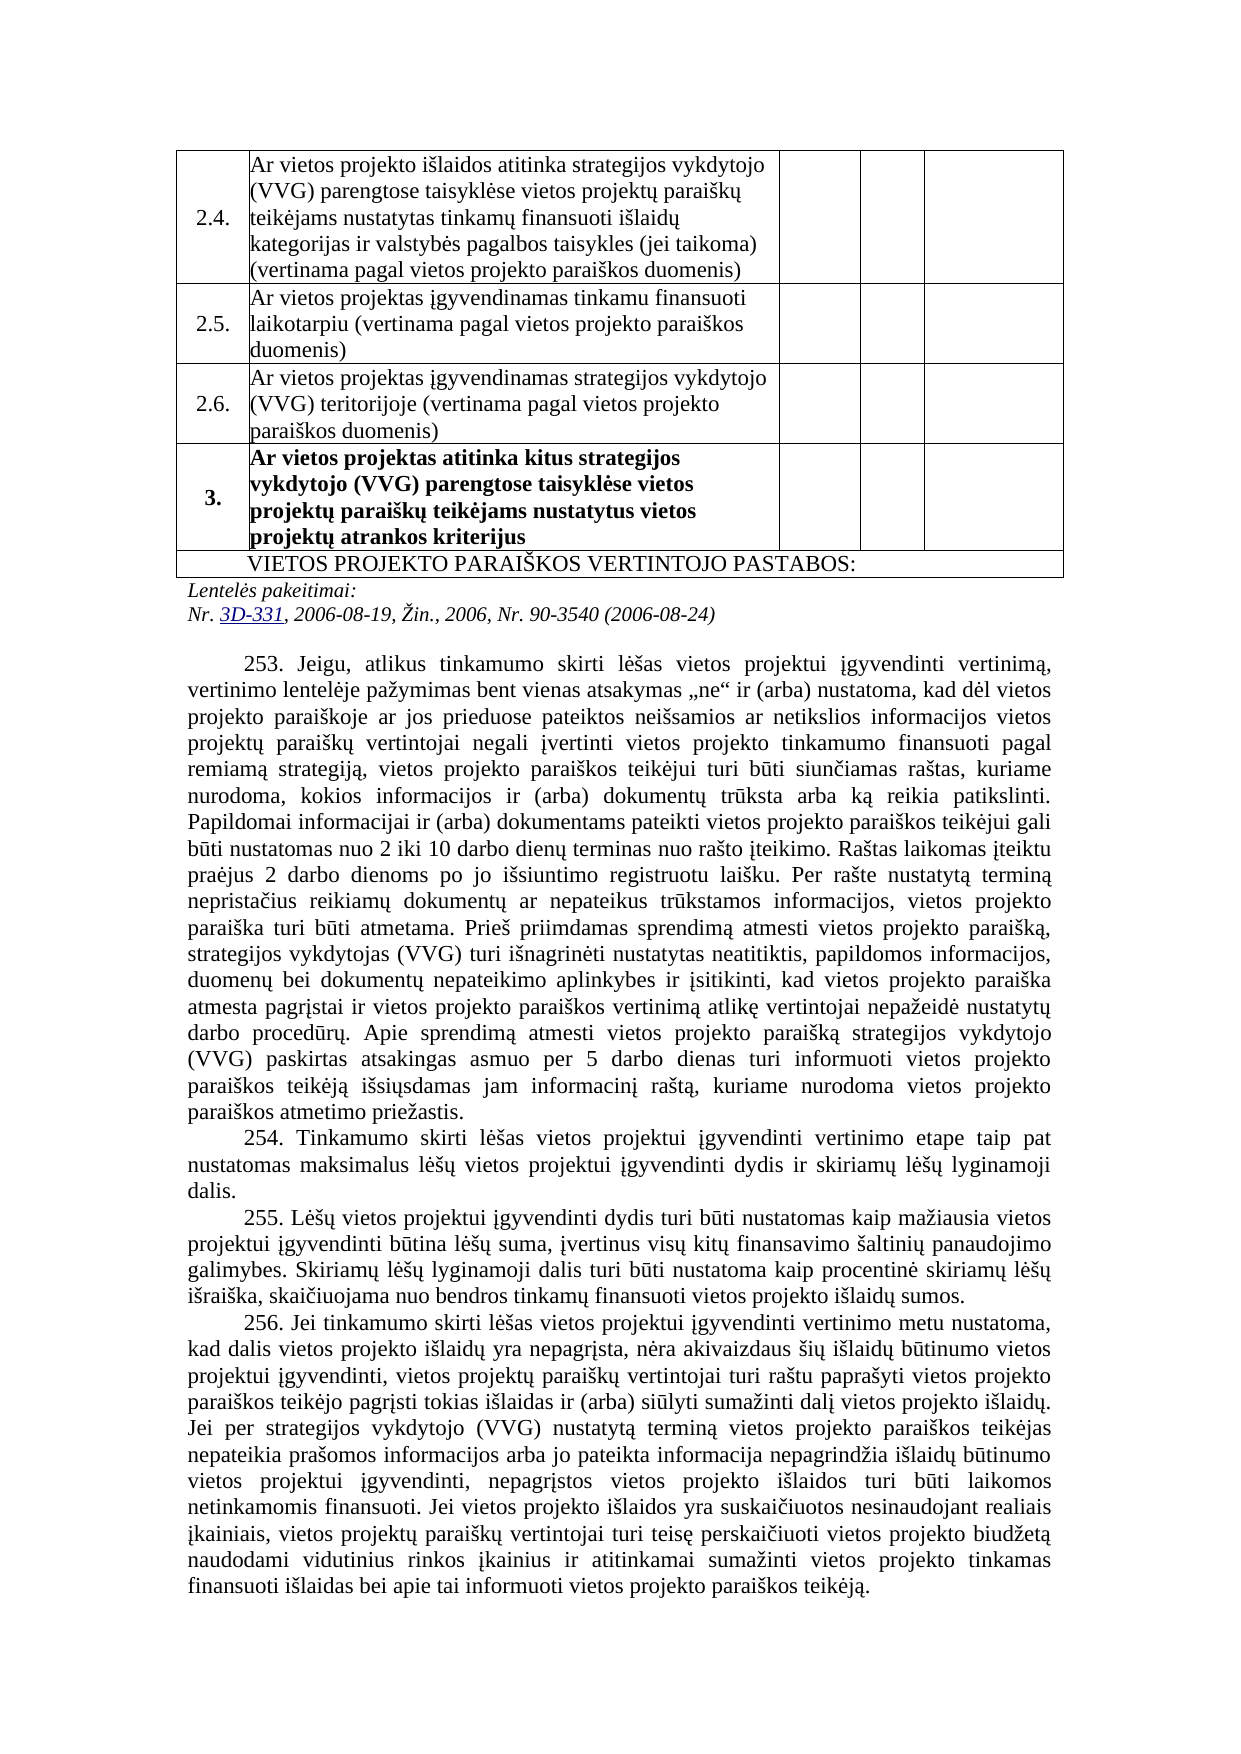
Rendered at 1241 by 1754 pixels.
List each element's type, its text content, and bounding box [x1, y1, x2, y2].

table_cell [925, 444, 1063, 549]
table_cell VIETOS PROJEKTO PARAIŠKOS VERTINTOJO PASTABOS: [177, 551, 1063, 577]
text Nr. 3D-331, 2006-08-19, Žin., 2006, Nr. 90-3540 (2006-08-24) [187, 602, 1053, 626]
table_cell Ar vietos projektas atitinka kitus strategijos vykdytojo (VVG) parengtose taisyklėse vietos projektų paraiškų teikėjams nustatytus vietos projektų atrankos kriterijus [250, 444, 779, 549]
table_cell 2.4. [177, 151, 249, 283]
table_cell Ar vietos projekto išlaidos atitinka strategijos vykdytojo (VVG) parengtose taisyklėse vietos projektų paraiškų teikėjams nustatytas tinkamų finansuoti išlaidų kategorijas ir valstybės pagalbos taisykles (jei taikoma) (vertinama pagal vietos projekto paraiškos duomenis) [250, 151, 779, 283]
table_cell [780, 284, 860, 363]
table_cell [861, 284, 924, 363]
table_cell [925, 364, 1063, 443]
table_cell Ar vietos projektas įgyvendinamas tinkamu finansuoti laikotarpiu (vertinama pagal vietos projekto paraiškos duomenis) [250, 284, 779, 363]
table_cell 3. [177, 444, 249, 549]
table_cell [861, 151, 924, 283]
table_cell 2.6. [177, 364, 249, 443]
text Lentelės pakeitimai: [187, 578, 1053, 602]
text 256. Jei tinkamumo skirti lėšas vietos projektui įgyvendinti vertinimo metu nustatoma, kad dalis vietos projekto išlaidų yra nepagrįsta, nėra akivaizdaus šių išlaidų būtinumo vietos projektui įgyvendinti, vietos projektų paraiškų vertintojai turi raštu paprašyti vietos projekto paraiškos teikėjo pagrįsti tokias išlaidas ir (arba) siūlyti sumažinti dalį vietos projekto išlaidų. Jei per strategijos vykdytojo (VVG) nustatytą terminą vietos projekto paraiškos teikėjas nepateikia prašomos informacijos arba jo pateikta informacija nepagrindžia išlaidų būtinumo vietos projektui įgyvendinti, nepagrįstos vietos projekto išlaidos turi būti laikomos netinkamomis finansuoti. Jei vietos projekto išlaidos yra suskaičiuotos nesinaudojant realiais įkainiais, vietos projektų paraiškų vertintojai turi teisę perskaičiuoti vietos projekto biudžetą naudodami vidutinius rinkos įkainius ir atitinkamai sumažinti vietos projekto tinkamas finansuoti išlaidas bei apie tai informuoti vietos projekto paraiškos teikėją. [187, 1309, 1053, 1599]
text 255. Lėšų vietos projektui įgyvendinti dydis turi būti nustatomas kaip mažiausia vietos projektui įgyvendinti būtina lėšų suma, įvertinus visų kitų finansavimo šaltinių panaudojimo galimybes. Skiriamų lėšų lyginamoji dalis turi būti nustatoma kaip procentinė skiriamų lėšų išraiška, skaičiuojama nuo bendros tinkamų finansuoti vietos projekto išlaidų sumos. [187, 1203, 1053, 1309]
table_cell [780, 364, 860, 443]
table_cell 2.5. [177, 284, 249, 363]
table_cell [861, 444, 924, 549]
text 253. Jeigu, atlikus tinkamumo skirti lėšas vietos projektui įgyvendinti vertinimą, vertinimo lentelėje pažymimas bent vienas atsakymas „ne“ ir (arba) nustatoma, kad dėl vietos projekto paraiškoje ar jos prieduose pateiktos neišsamios ar netikslios informacijos vietos projektų paraiškų vertintojai negali įvertinti vietos projekto tinkamumo finansuoti pagal remiamą strategiją, vietos projekto paraiškos teikėjui turi būti siunčiamas raštas, kuriame nurodoma, kokios informacijos ir (arba) dokumentų trūksta arba ką reikia patikslinti. Papildomai informacijai ir (arba) dokumentams pateikti vietos projekto paraiškos teikėjui gali būti nustatomas nuo 2 iki 10 darbo dienų terminas nuo rašto įteikimo. Raštas laikomas įteiktu praėjus 2 darbo dienoms po jo išsiuntimo registruotu laišku. Per rašte nustatytą terminą nepristačius reikiamų dokumentų ar nepateikus trūkstamos informacijos, vietos projekto paraiška turi būti atmetama. Prieš priimdamas sprendimą atmesti vietos projekto paraišką, strategijos vykdytojas (VVG) turi išnagrinėti nustatytas neatitiktis, papildomos informacijos, duomenų bei dokumentų nepateikimo aplinkybes ir įsitikinti, kad vietos projekto paraiška atmesta pagrįstai ir vietos projekto paraiškos vertinimą atlikę vertintojai nepažeidė nustatytų darbo procedūrų. Apie sprendimą atmesti vietos projekto paraišką strategijos vykdytojo (VVG) paskirtas atsakingas asmuo per 5 darbo dienas turi informuoti vietos projekto paraiškos teikėją išsiųsdamas jam informacinį raštą, kuriame nurodoma vietos projekto paraiškos atmetimo priežastis. [187, 650, 1053, 1124]
table_cell Ar vietos projektas įgyvendinamas strategijos vykdytojo (VVG) teritorijoje (vertinama pagal vietos projekto paraiškos duomenis) [250, 364, 779, 443]
table_cell [861, 364, 924, 443]
text 254. Tinkamumo skirti lėšas vietos projektui įgyvendinti vertinimo etape taip pat nustatomas maksimalus lėšų vietos projektui įgyvendinti dydis ir skiriamų lėšų lyginamoji dalis. [187, 1124, 1053, 1203]
table_cell [925, 284, 1063, 363]
table_cell [925, 151, 1063, 283]
table_cell [780, 444, 860, 549]
table_cell [780, 151, 860, 283]
